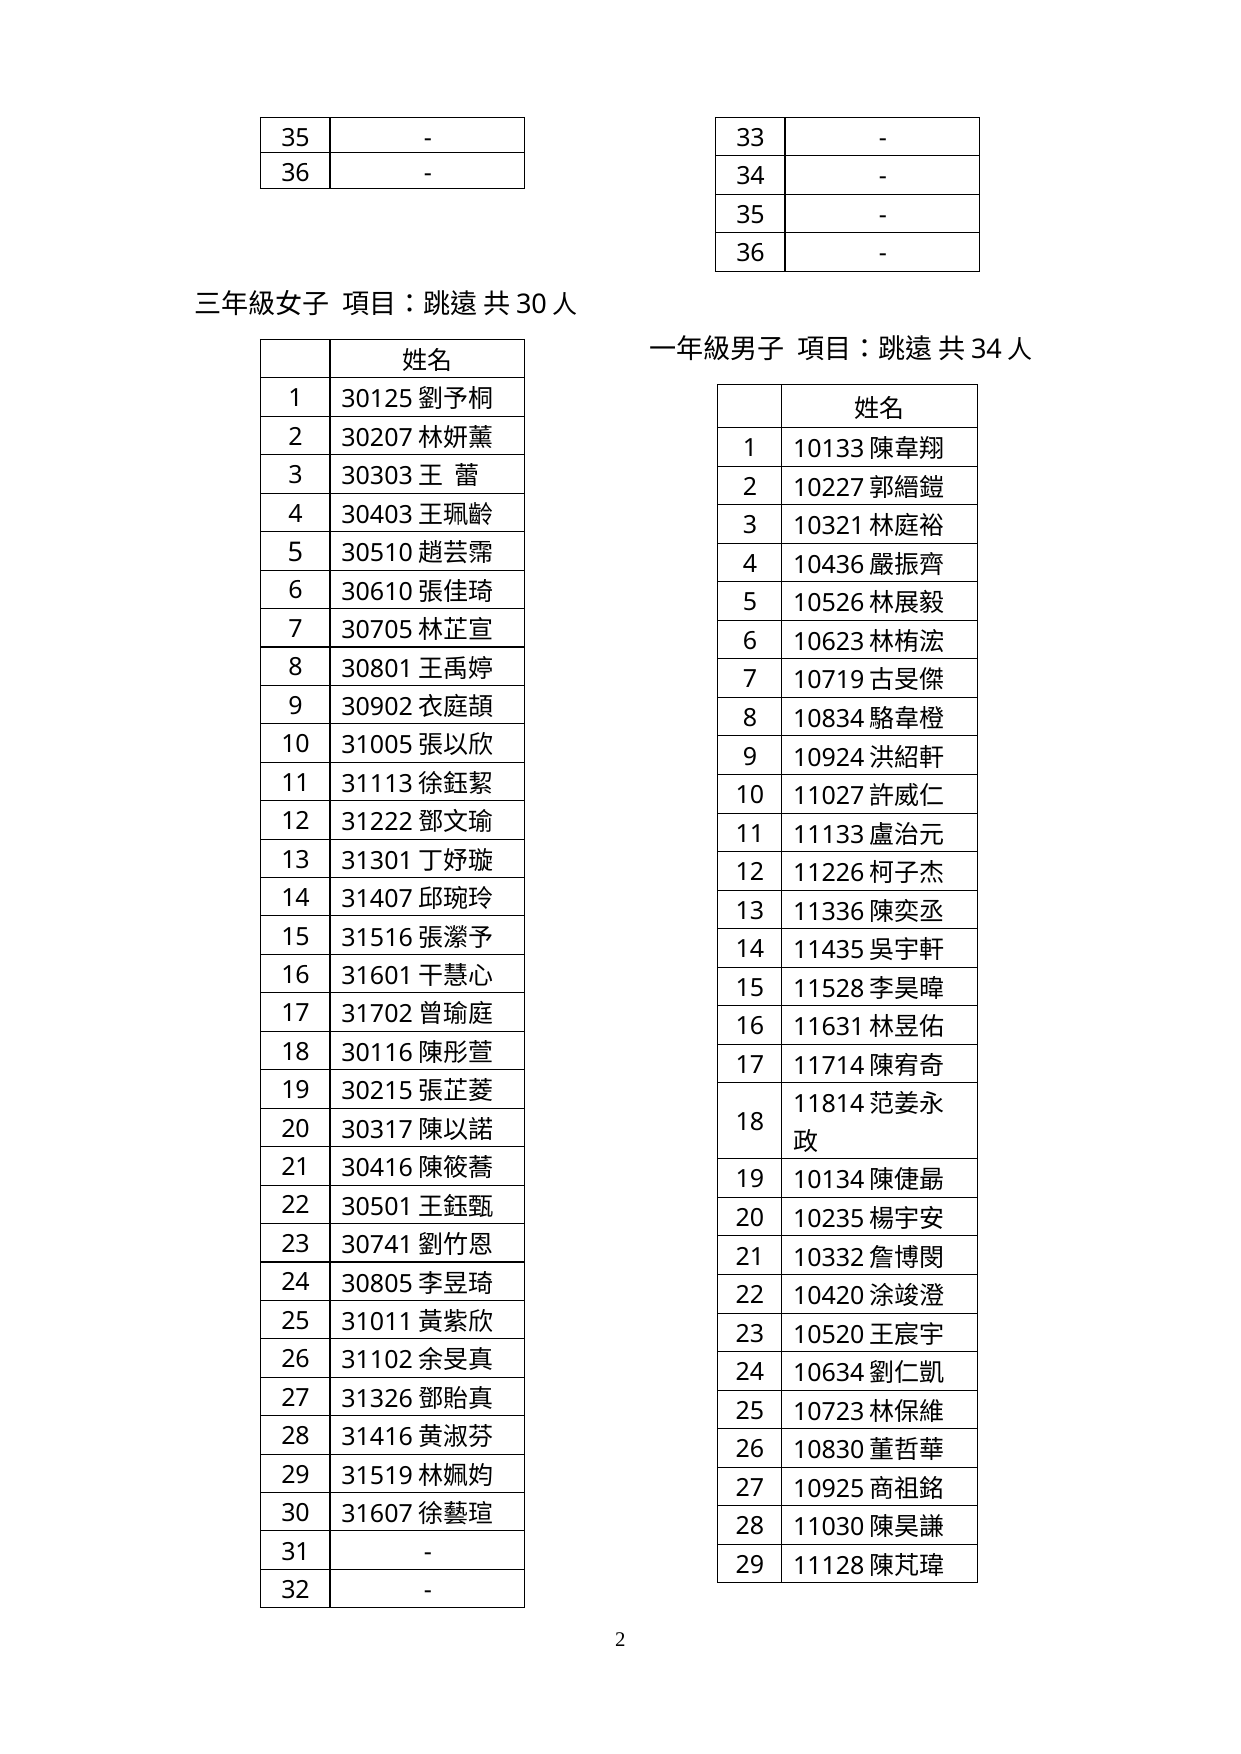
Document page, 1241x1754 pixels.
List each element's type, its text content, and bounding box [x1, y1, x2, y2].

table_cell 12 [718, 852, 781, 889]
table_cell 20 [261, 1109, 329, 1146]
table_cell 5 [718, 582, 781, 620]
table_cell 31702曾瑜庭 [331, 993, 524, 1031]
table_cell 31222鄧文瑜 [331, 801, 524, 838]
table_cell - [786, 195, 979, 232]
table_cell 11 [718, 814, 781, 851]
table_cell 10332詹博閔 [782, 1236, 977, 1274]
table_cell 30207林妍薰 [331, 417, 524, 454]
table_cell 20 [718, 1198, 781, 1235]
table_cell 11226柯子杰 [782, 852, 977, 889]
text 一年級男子 項目：跳遠 共34人 [642, 309, 1053, 384]
table_cell 1 [261, 378, 329, 416]
table_cell 32 [261, 1570, 329, 1607]
table_cell - [786, 156, 979, 194]
table_cell 22 [261, 1186, 329, 1223]
table_cell 30805李昱琦 [331, 1263, 524, 1300]
table_cell 11631林昱佑 [782, 1006, 977, 1044]
table_header 姓名 [782, 385, 977, 427]
table_cell 30801王禹婷 [331, 648, 524, 685]
table_cell 10623林栯浤 [782, 621, 977, 658]
table_cell 10723林保維 [782, 1391, 977, 1428]
table_cell 27 [261, 1378, 329, 1415]
table_cell 6 [261, 571, 329, 608]
table_cell 15 [261, 916, 329, 954]
table_cell 17 [718, 1045, 781, 1082]
table_cell 30902衣庭頡 [331, 686, 524, 723]
table_cell 35 [261, 118, 329, 152]
table_cell 30416陳筱蕎 [331, 1147, 524, 1184]
table_cell 5 [261, 532, 329, 569]
table_cell 30116陳彤萱 [331, 1032, 524, 1069]
table_cell 31607徐藝瑄 [331, 1493, 524, 1530]
table_cell - [786, 233, 979, 271]
table_cell - [331, 1531, 524, 1569]
table_cell - [331, 1570, 524, 1607]
table_cell 3 [718, 505, 781, 543]
table_cell 27 [718, 1468, 781, 1505]
table_cell 26 [261, 1339, 329, 1377]
table_cell 10436嚴振齊 [782, 544, 977, 581]
table_cell 10 [718, 775, 781, 812]
table_cell 10924洪紹軒 [782, 736, 977, 774]
table_cell 29 [261, 1455, 329, 1492]
table_cell 30 [261, 1493, 329, 1530]
table_cell 8 [261, 648, 329, 685]
table_cell 11528李昊暐 [782, 968, 977, 1005]
table_cell 4 [718, 544, 781, 581]
table_cell 13 [261, 840, 329, 877]
table_cell 1 [718, 428, 781, 466]
table_cell 12 [261, 801, 329, 838]
table_cell 30705林芷宣 [331, 609, 524, 646]
table_cell 35 [716, 195, 784, 232]
table_cell 23 [718, 1314, 781, 1351]
table_cell 18 [261, 1032, 329, 1069]
table_cell 31416黄淑芬 [331, 1416, 524, 1453]
table_cell 31005張以欣 [331, 724, 524, 762]
table_cell 30610張佳琦 [331, 571, 524, 608]
table_cell 11128陳芃瑋 [782, 1545, 977, 1582]
table_cell 30125劉予桐 [331, 378, 524, 416]
text 三年級女子 項目：跳遠 共30人 [187, 264, 598, 339]
table_cell 15 [718, 968, 781, 1005]
table_cell 10133陳韋翔 [782, 428, 977, 466]
table_cell 2 [718, 467, 781, 504]
table_cell 14 [718, 929, 781, 967]
table_cell 16 [261, 955, 329, 992]
table_cell 28 [261, 1416, 329, 1453]
table_cell 13 [718, 891, 781, 928]
table_cell 11030陳昊謙 [782, 1506, 977, 1544]
table_cell 25 [261, 1301, 329, 1338]
table_cell 22 [718, 1275, 781, 1312]
table_cell 10134陳倢朂 [782, 1159, 977, 1197]
table_cell 31301丁妤璇 [331, 840, 524, 877]
table_cell 31516張瀠予 [331, 916, 524, 954]
table_cell 7 [718, 659, 781, 697]
table_cell 7 [261, 609, 329, 646]
table_header [261, 340, 329, 377]
table_cell 10520王宸宇 [782, 1314, 977, 1351]
table_cell 29 [718, 1545, 781, 1582]
table_cell 30215張芷菱 [331, 1070, 524, 1108]
table_header 姓名 [331, 340, 524, 377]
table_cell 17 [261, 993, 329, 1031]
table_cell 21 [261, 1147, 329, 1184]
table_cell 2 [261, 417, 329, 454]
table_cell 3 [261, 455, 329, 493]
table_cell - [331, 118, 524, 152]
table_cell - [786, 118, 979, 155]
table_cell 11714陳宥奇 [782, 1045, 977, 1082]
table_cell 36 [261, 153, 329, 188]
table_cell 31 [261, 1531, 329, 1569]
table_cell 10830董哲華 [782, 1429, 977, 1467]
table_cell 30510趙芸霈 [331, 532, 524, 569]
table_cell 10719古旻傑 [782, 659, 977, 697]
table_cell 33 [716, 118, 784, 155]
table_cell 10 [261, 724, 329, 762]
table_cell 14 [261, 878, 329, 915]
table_cell 30317陳以諾 [331, 1109, 524, 1146]
table_cell 10834駱韋橙 [782, 698, 977, 735]
table_cell 23 [261, 1224, 329, 1261]
table_cell 16 [718, 1006, 781, 1044]
table_cell 24 [261, 1263, 329, 1300]
table_cell 31407邱琬玲 [331, 878, 524, 915]
table_cell 30501王鈺甄 [331, 1186, 524, 1223]
table_cell 8 [718, 698, 781, 735]
table_cell 6 [718, 621, 781, 658]
table_cell 28 [718, 1506, 781, 1544]
table_cell 10925商祖銘 [782, 1468, 977, 1505]
table_cell 19 [718, 1159, 781, 1197]
table_cell 18 [718, 1083, 781, 1158]
table_cell 30403王珮齡 [331, 494, 524, 531]
table_cell 31601干慧心 [331, 955, 524, 992]
table_cell 9 [718, 736, 781, 774]
table_cell 30741劉竹恩 [331, 1224, 524, 1261]
table_cell - [331, 153, 524, 188]
table_header [718, 385, 781, 427]
table_cell 11027許威仁 [782, 775, 977, 812]
table_cell 11814范姜永政 [782, 1083, 977, 1158]
table_cell 36 [716, 233, 784, 271]
table_cell 10634劉仁凱 [782, 1352, 977, 1389]
table_cell 24 [718, 1352, 781, 1389]
table_cell 11435吳宇軒 [782, 929, 977, 967]
table_cell 31326鄧貽真 [331, 1378, 524, 1415]
table_cell 11 [261, 763, 329, 800]
table_cell 10235楊宇安 [782, 1198, 977, 1235]
table_cell 4 [261, 494, 329, 531]
table_cell 21 [718, 1236, 781, 1274]
table_cell 19 [261, 1070, 329, 1108]
table_cell 10420涂竣澄 [782, 1275, 977, 1312]
table_cell 10321林庭裕 [782, 505, 977, 543]
table_cell 10526林展毅 [782, 582, 977, 620]
table_cell 31113徐鈺絜 [331, 763, 524, 800]
table_cell 30303王 蕾 [331, 455, 524, 493]
table_cell 31519林姵㚬 [331, 1455, 524, 1492]
table_cell 26 [718, 1429, 781, 1467]
table_cell 10227郭縉鎧 [782, 467, 977, 504]
table_cell 9 [261, 686, 329, 723]
table_cell 31011黃紫欣 [331, 1301, 524, 1338]
table_cell 31102余旻真 [331, 1339, 524, 1377]
table_cell 34 [716, 156, 784, 194]
table_cell 11133盧治元 [782, 814, 977, 851]
table_cell 25 [718, 1391, 781, 1428]
table_cell 11336陳奕丞 [782, 891, 977, 928]
